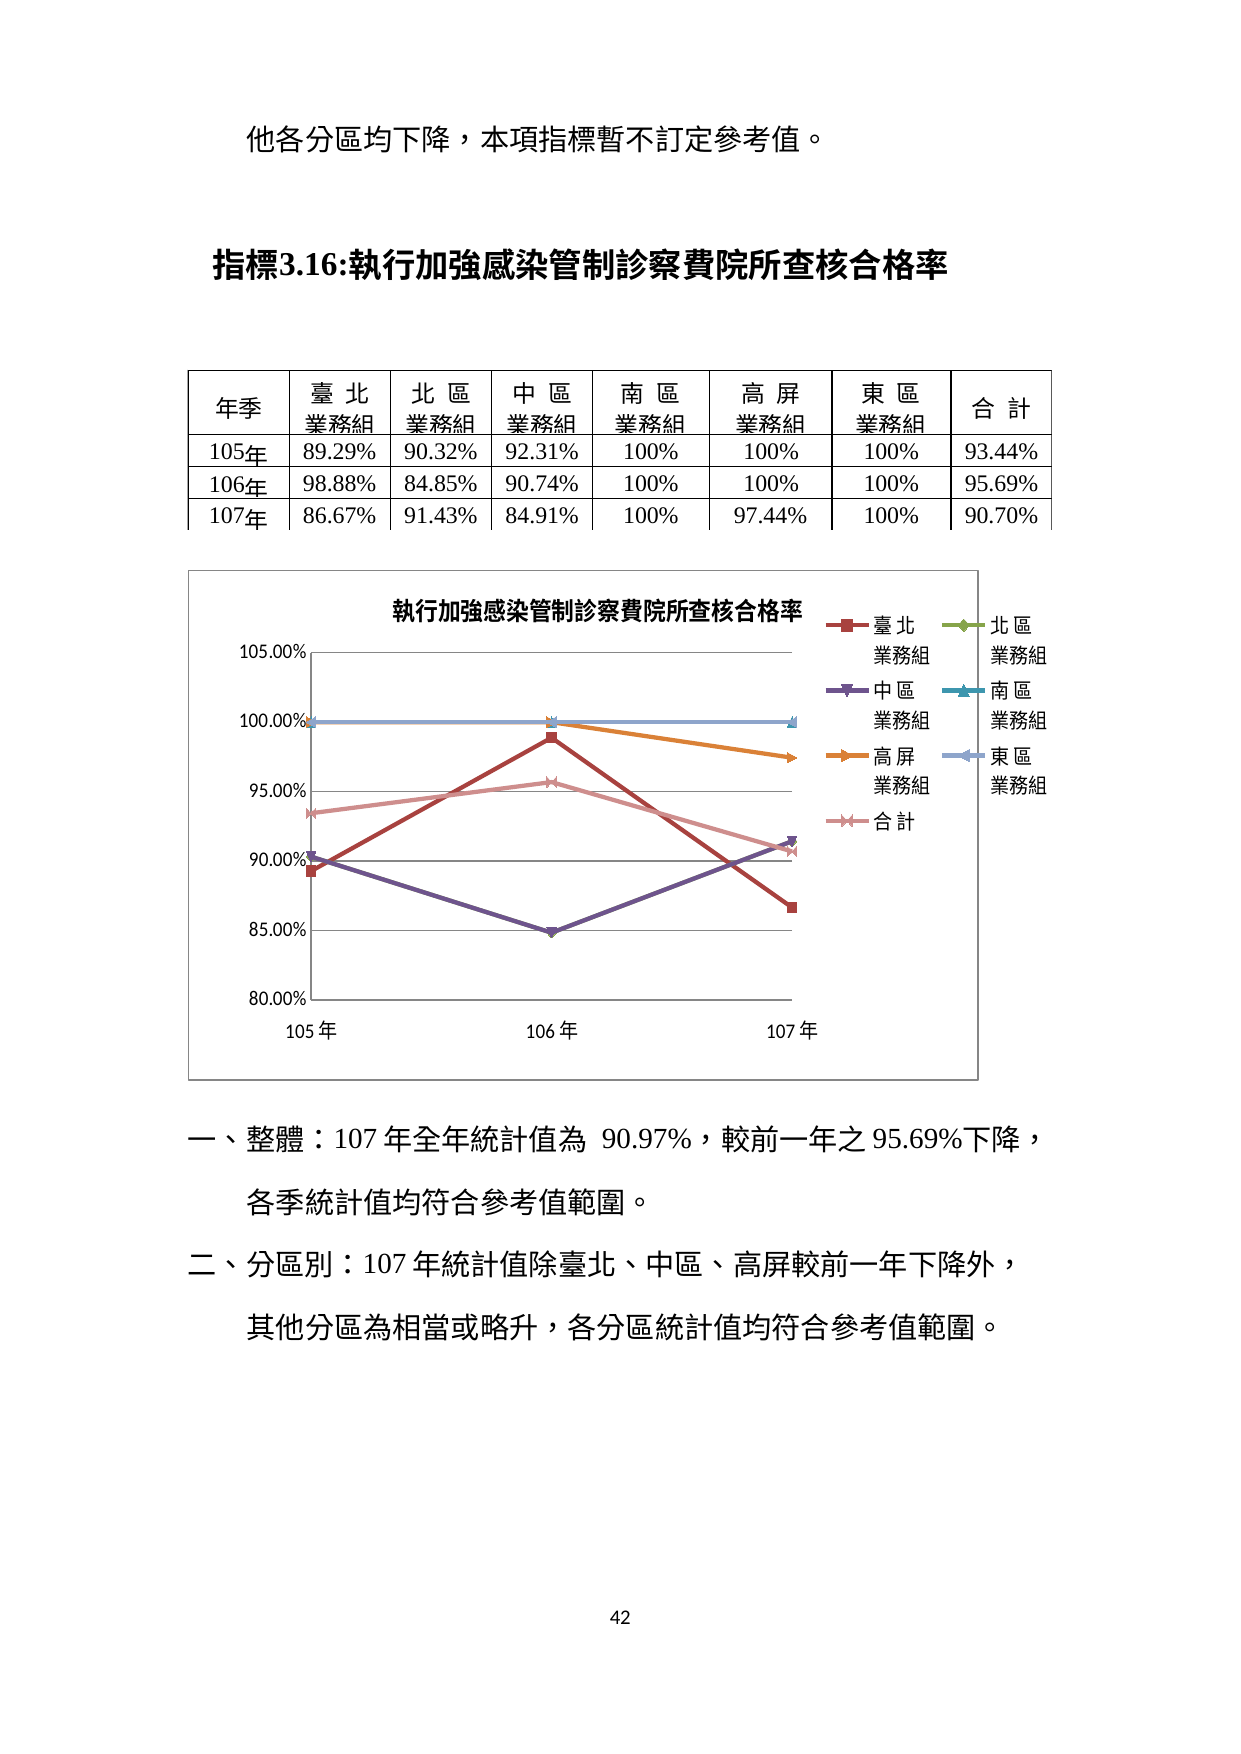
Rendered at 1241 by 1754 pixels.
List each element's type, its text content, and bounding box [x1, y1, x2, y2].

text 二、分區別：107年統計值除臺北、中區、高屏較前一年下降外，其他分區為相當或略升，各分區統計值均符合參考值範圍。 [187, 1221, 1053, 1346]
subtitle 指標3.16:執行加強感染管制診察費院所查核合格率 [212, 221, 1053, 284]
text 一、整體：107年全年統計值為 90.97%，較前一年之95.69%下降，各季統計值均符合參考值範圍。 [187, 1096, 1053, 1221]
text 他各分區均下降，本項指標暫不訂定參考值。 [187, 96, 1053, 159]
